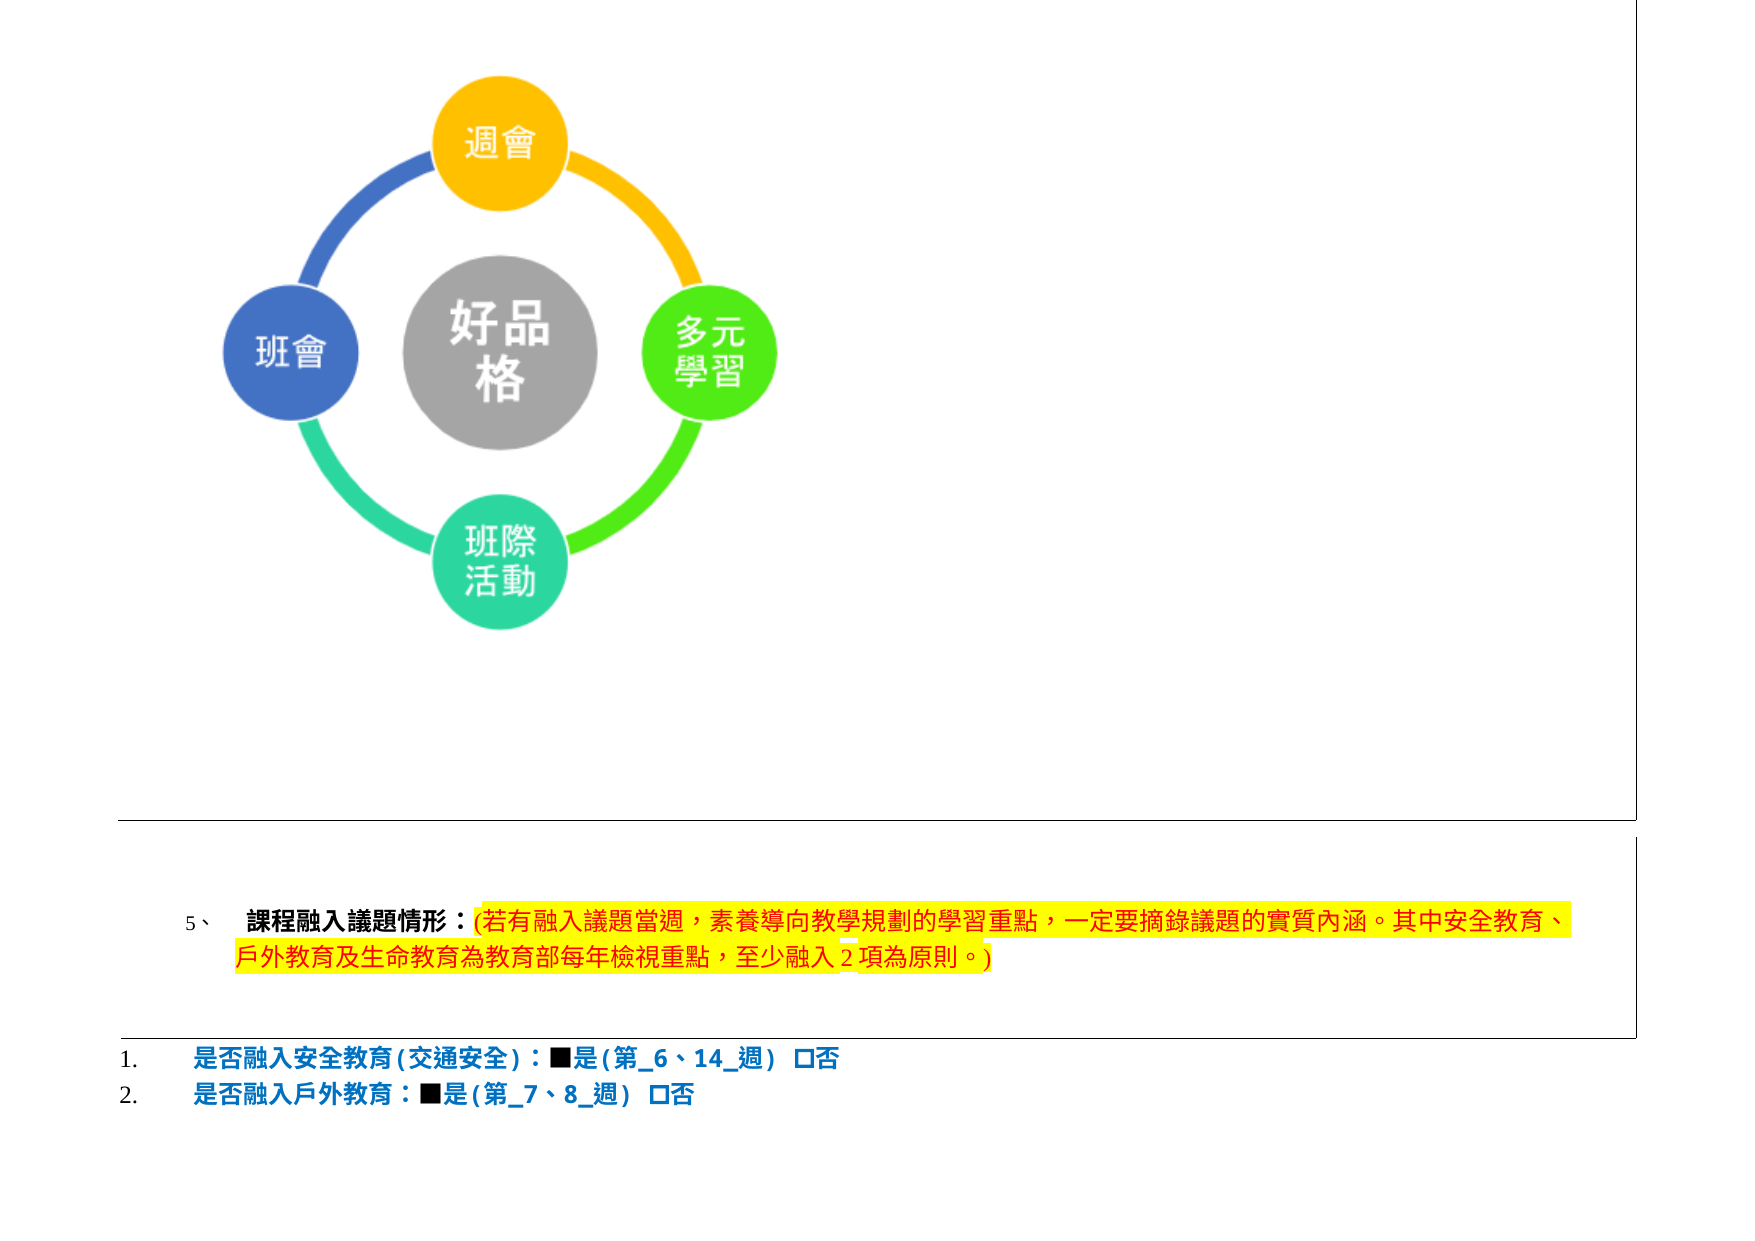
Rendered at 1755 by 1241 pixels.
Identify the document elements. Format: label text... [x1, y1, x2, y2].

list 課程融入議題情形：(若有融入議題當週，素養導向教學規劃的學習重點，一定要摘錄議題的實質內涵。其中安全教育、戶外教育及生命教育為教育部每年檢視重點，至少融入2項為原則。) [121, 837, 1636, 1038]
list 是否融入安全教育(交通安全)：■是(第_6、14_週) □否 [118, 1038, 1636, 1075]
list 是否融入戶外教育：■是(第_7、8_週) □否 [118, 1075, 1636, 1111]
